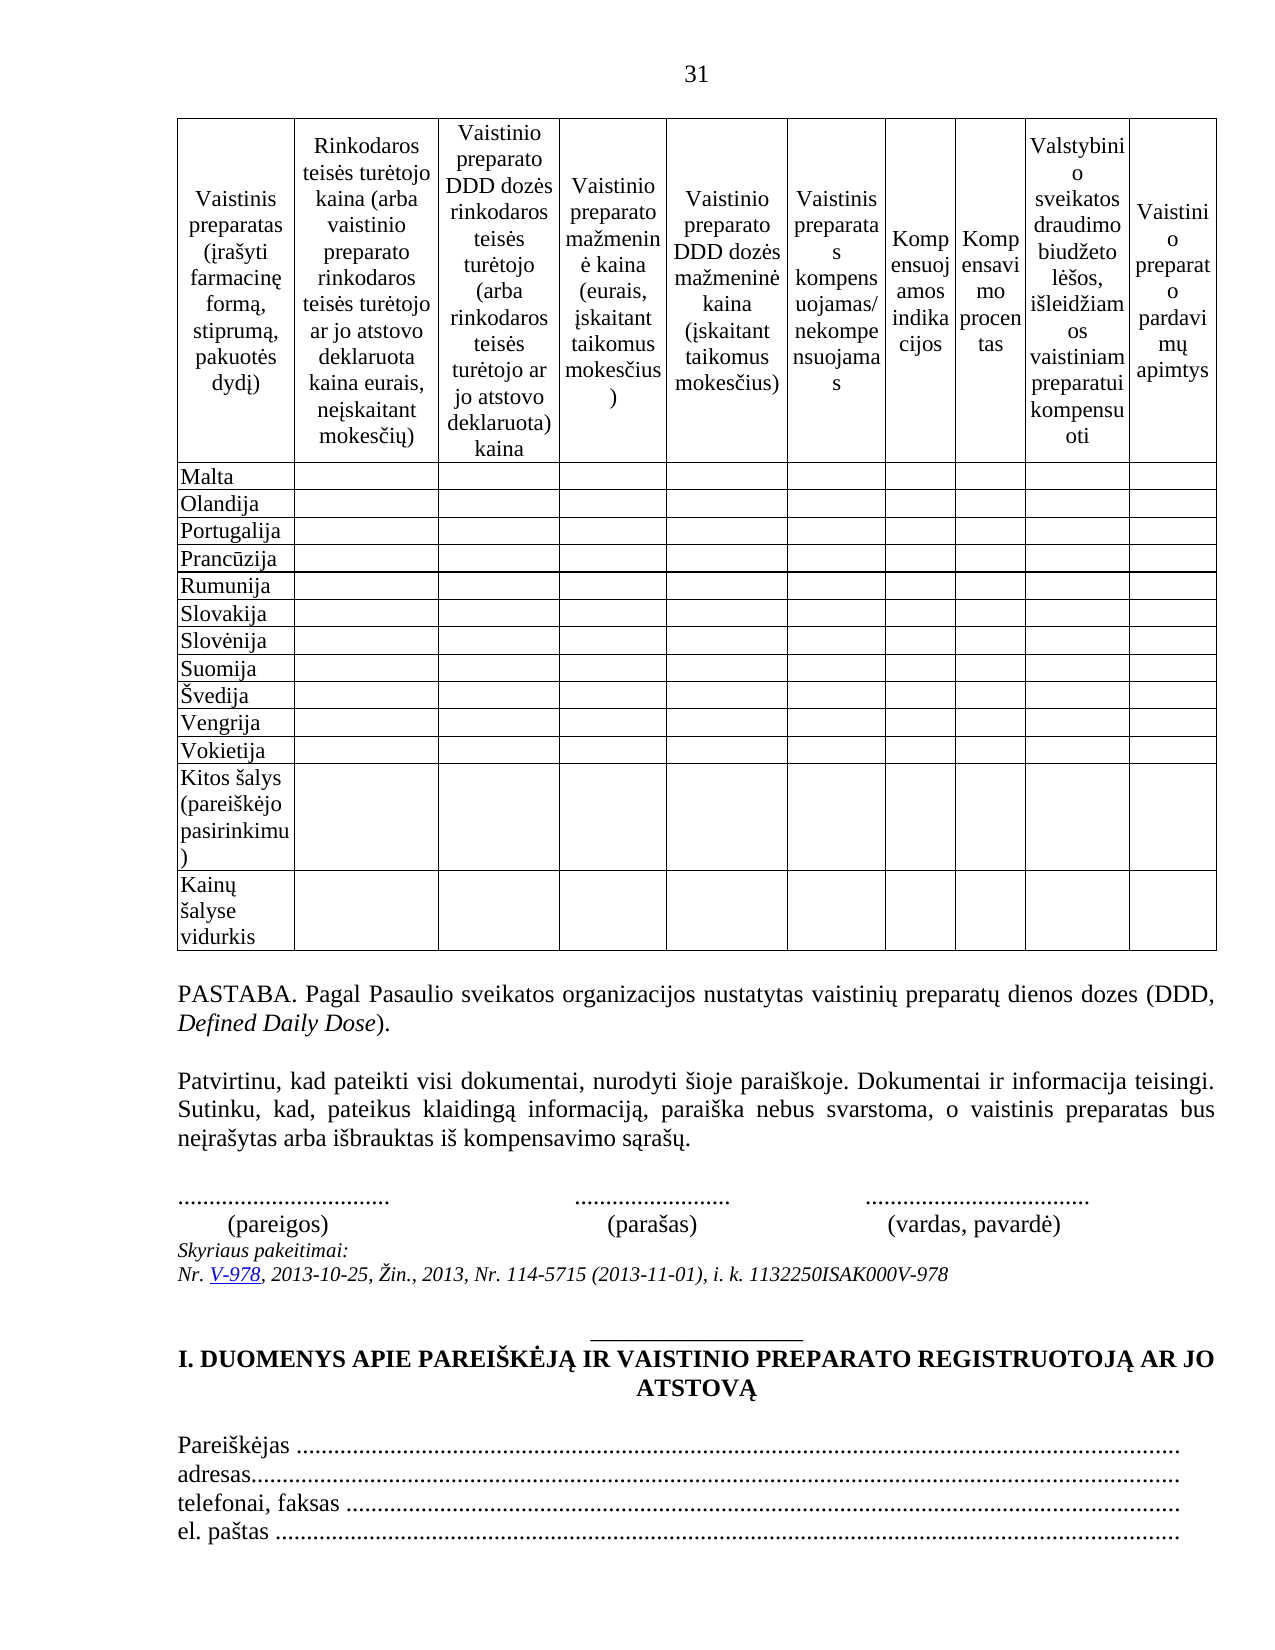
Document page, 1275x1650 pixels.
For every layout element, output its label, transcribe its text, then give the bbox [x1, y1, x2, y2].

table_cell [788, 627, 885, 653]
table_cell [788, 545, 885, 571]
table_header Kompensuojamos indikacijos [886, 119, 955, 462]
table_header Vaistinio preparato pardavimų apimtys [1130, 119, 1216, 462]
table_cell [956, 764, 1025, 869]
table_header Vaistinio preparato DDD dozės mažmeninė kaina (įskaitant taikomus mokesčius) [667, 119, 787, 462]
table_cell [295, 655, 438, 681]
table_cell [439, 600, 559, 626]
table_cell [560, 490, 666, 517]
table_cell [560, 655, 666, 681]
table_cell [1026, 682, 1129, 708]
table_cell [788, 682, 885, 708]
table_cell [295, 709, 438, 736]
table_cell [439, 518, 559, 544]
table_cell [956, 737, 1025, 763]
table_cell [295, 737, 438, 763]
table_header Valstybinio sveikatos draudimo biudžeto lėšos, išleidžiamos vaistiniam preparatui kompensuoti [1026, 119, 1129, 462]
table_cell [886, 573, 955, 599]
table_cell [788, 518, 885, 544]
table_cell [439, 871, 559, 950]
table_cell [1026, 573, 1129, 599]
table_cell [788, 871, 885, 950]
table_cell [956, 655, 1025, 681]
table_cell [1026, 655, 1129, 681]
table_cell [439, 463, 559, 489]
table_cell [667, 518, 787, 544]
table_cell [886, 600, 955, 626]
table_cell Prancūzija [178, 545, 294, 571]
text Skyriaus pakeitimai: [177, 1238, 1216, 1262]
table_cell [560, 764, 666, 869]
table_cell [1026, 490, 1129, 517]
table_cell [667, 600, 787, 626]
table_cell Portugalija [178, 518, 294, 544]
table_cell [295, 518, 438, 544]
table_cell Švedija [178, 682, 294, 708]
table_cell [560, 682, 666, 708]
table_cell [439, 709, 559, 736]
table_cell [788, 463, 885, 489]
table_cell Vengrija [178, 709, 294, 736]
table_cell [886, 682, 955, 708]
table_cell [788, 490, 885, 517]
table_cell [1130, 764, 1216, 869]
text _________________ [177, 1315, 1216, 1344]
text (pareigos) (parašas) (vardas, pavardė) [177, 1209, 1216, 1238]
table_cell [956, 573, 1025, 599]
table_cell [667, 655, 787, 681]
table_cell Olandija [178, 490, 294, 517]
table_cell [295, 600, 438, 626]
table_header Rinkodaros teisės turėtojo kaina (arba vaistinio preparato rinkodaros teisės turėtojo ar jo atstovo deklaruota kaina eurais, neįskaitant mokesčių) [295, 119, 438, 462]
table_cell [956, 709, 1025, 736]
table_cell [788, 655, 885, 681]
table_cell [1026, 627, 1129, 653]
table_cell [956, 545, 1025, 571]
table_cell [1026, 764, 1129, 869]
table_cell [886, 709, 955, 736]
table_cell Kitos šalys (pareiškėjo pasirinkimu) [178, 764, 294, 869]
table_header Vaistinio preparato mažmeninė kaina (eurais, įskaitant taikomus mokesčius) [560, 119, 666, 462]
table_cell [295, 682, 438, 708]
table_cell [1130, 490, 1216, 517]
table_cell [667, 545, 787, 571]
table_cell [1130, 600, 1216, 626]
table_cell [439, 764, 559, 869]
table_cell [956, 490, 1025, 517]
table_cell [667, 871, 787, 950]
table_cell [886, 655, 955, 681]
table_cell [1026, 545, 1129, 571]
table_cell [439, 655, 559, 681]
table_cell [1130, 655, 1216, 681]
table_cell [295, 871, 438, 950]
table_cell [667, 737, 787, 763]
table_cell [788, 709, 885, 736]
table_cell [788, 764, 885, 869]
table_header Kompensavimo procentas [956, 119, 1025, 462]
table_cell [1130, 463, 1216, 489]
table_cell [439, 737, 559, 763]
text adresas [177, 1459, 1216, 1488]
table_header Vaistinis preparatas (įrašyti farmacinę formą, stiprumą, pakuotės dydį) [178, 119, 294, 462]
table_cell Vokietija [178, 737, 294, 763]
table_cell [560, 573, 666, 599]
table_cell [1026, 737, 1129, 763]
text PASTABA. Pagal Pasaulio sveikatos organizacijos nustatytas vaistinių preparatų dienos dozes (DDD, Defined Daily Dose). [177, 979, 1216, 1037]
table_cell [1130, 573, 1216, 599]
table_cell [667, 764, 787, 869]
table_cell [560, 463, 666, 489]
table_cell [956, 682, 1025, 708]
table_cell [1130, 518, 1216, 544]
table_cell [1026, 709, 1129, 736]
table_cell [1130, 737, 1216, 763]
table_cell [1026, 463, 1129, 489]
table_cell [956, 600, 1025, 626]
table_cell Suomija [178, 655, 294, 681]
table_cell [886, 764, 955, 869]
table_cell [956, 627, 1025, 653]
table_cell [295, 627, 438, 653]
text .................................. ......................... .................................... [177, 1181, 1216, 1209]
table_cell [1130, 871, 1216, 950]
table_header Vaistinio preparato DDD dozės rinkodaros teisės turėtojo (arba rinkodaros teisės turėtojo ar jo atstovo deklaruota) kaina [439, 119, 559, 462]
table_cell [886, 518, 955, 544]
table_cell [1130, 627, 1216, 653]
table_cell Slovakija [178, 600, 294, 626]
table_cell [956, 518, 1025, 544]
table_cell [1130, 682, 1216, 708]
table_cell [560, 600, 666, 626]
text Pareiškėjas [177, 1430, 1216, 1459]
table_cell [1130, 709, 1216, 736]
table_cell [439, 490, 559, 517]
table_cell [295, 545, 438, 571]
table_cell [1130, 545, 1216, 571]
table_cell [1026, 871, 1129, 950]
table_cell [560, 737, 666, 763]
table_cell [667, 709, 787, 736]
table_cell [667, 682, 787, 708]
table_cell [886, 463, 955, 489]
table_cell Kainų šalyse vidurkis [178, 871, 294, 950]
table_cell [1026, 518, 1129, 544]
table_cell [439, 627, 559, 653]
table_cell [886, 490, 955, 517]
table_cell [886, 545, 955, 571]
table_cell [886, 871, 955, 950]
table_header Vaistinis preparatas kompensuojamas/ nekompensuojamas [788, 119, 885, 462]
table_cell [560, 518, 666, 544]
table_cell [560, 871, 666, 950]
table_cell [788, 573, 885, 599]
table_cell [439, 545, 559, 571]
text el. paštas [177, 1516, 1216, 1545]
text I. DUOMENYS APIE PAREIŠKĖJĄ IR VAISTINIO PREPARATO REGISTRUOTOJĄ AR JO ATSTOVĄ [177, 1344, 1216, 1401]
table_cell Rumunija [178, 573, 294, 599]
table_cell [295, 764, 438, 869]
table_cell [886, 737, 955, 763]
table_cell [295, 463, 438, 489]
table_cell [560, 627, 666, 653]
table_cell [560, 709, 666, 736]
table_cell [667, 627, 787, 653]
table_cell [956, 463, 1025, 489]
table_cell [788, 600, 885, 626]
text Patvirtinu, kad pateikti visi dokumentai, nurodyti šioje paraiškoje. Dokumentai ir informacija teisingi. Sutinku, kad, pateikus klaidingą informaciją, paraiška nebus svarstoma, o vaistinis preparatas bus neįrašytas arba išbrauktas iš kompensavimo sąrašų. [177, 1066, 1216, 1152]
table_cell Slovėnija [178, 627, 294, 653]
table_cell [560, 545, 666, 571]
table_cell [886, 627, 955, 653]
table_cell [667, 463, 787, 489]
table_cell [295, 573, 438, 599]
table_cell [956, 871, 1025, 950]
table_cell [1026, 600, 1129, 626]
table_cell [788, 737, 885, 763]
table_cell [439, 682, 559, 708]
table_cell Malta [178, 463, 294, 489]
text telefonai, faksas [177, 1488, 1216, 1516]
text Nr. V-978, 2013-10-25, Žin., 2013, Nr. 114-5715 (2013-11-01), i. k. 1132250ISAK000V-978 [177, 1262, 1216, 1286]
table_cell [439, 573, 559, 599]
table_cell [295, 490, 438, 517]
table_cell [667, 573, 787, 599]
table_cell [667, 490, 787, 517]
